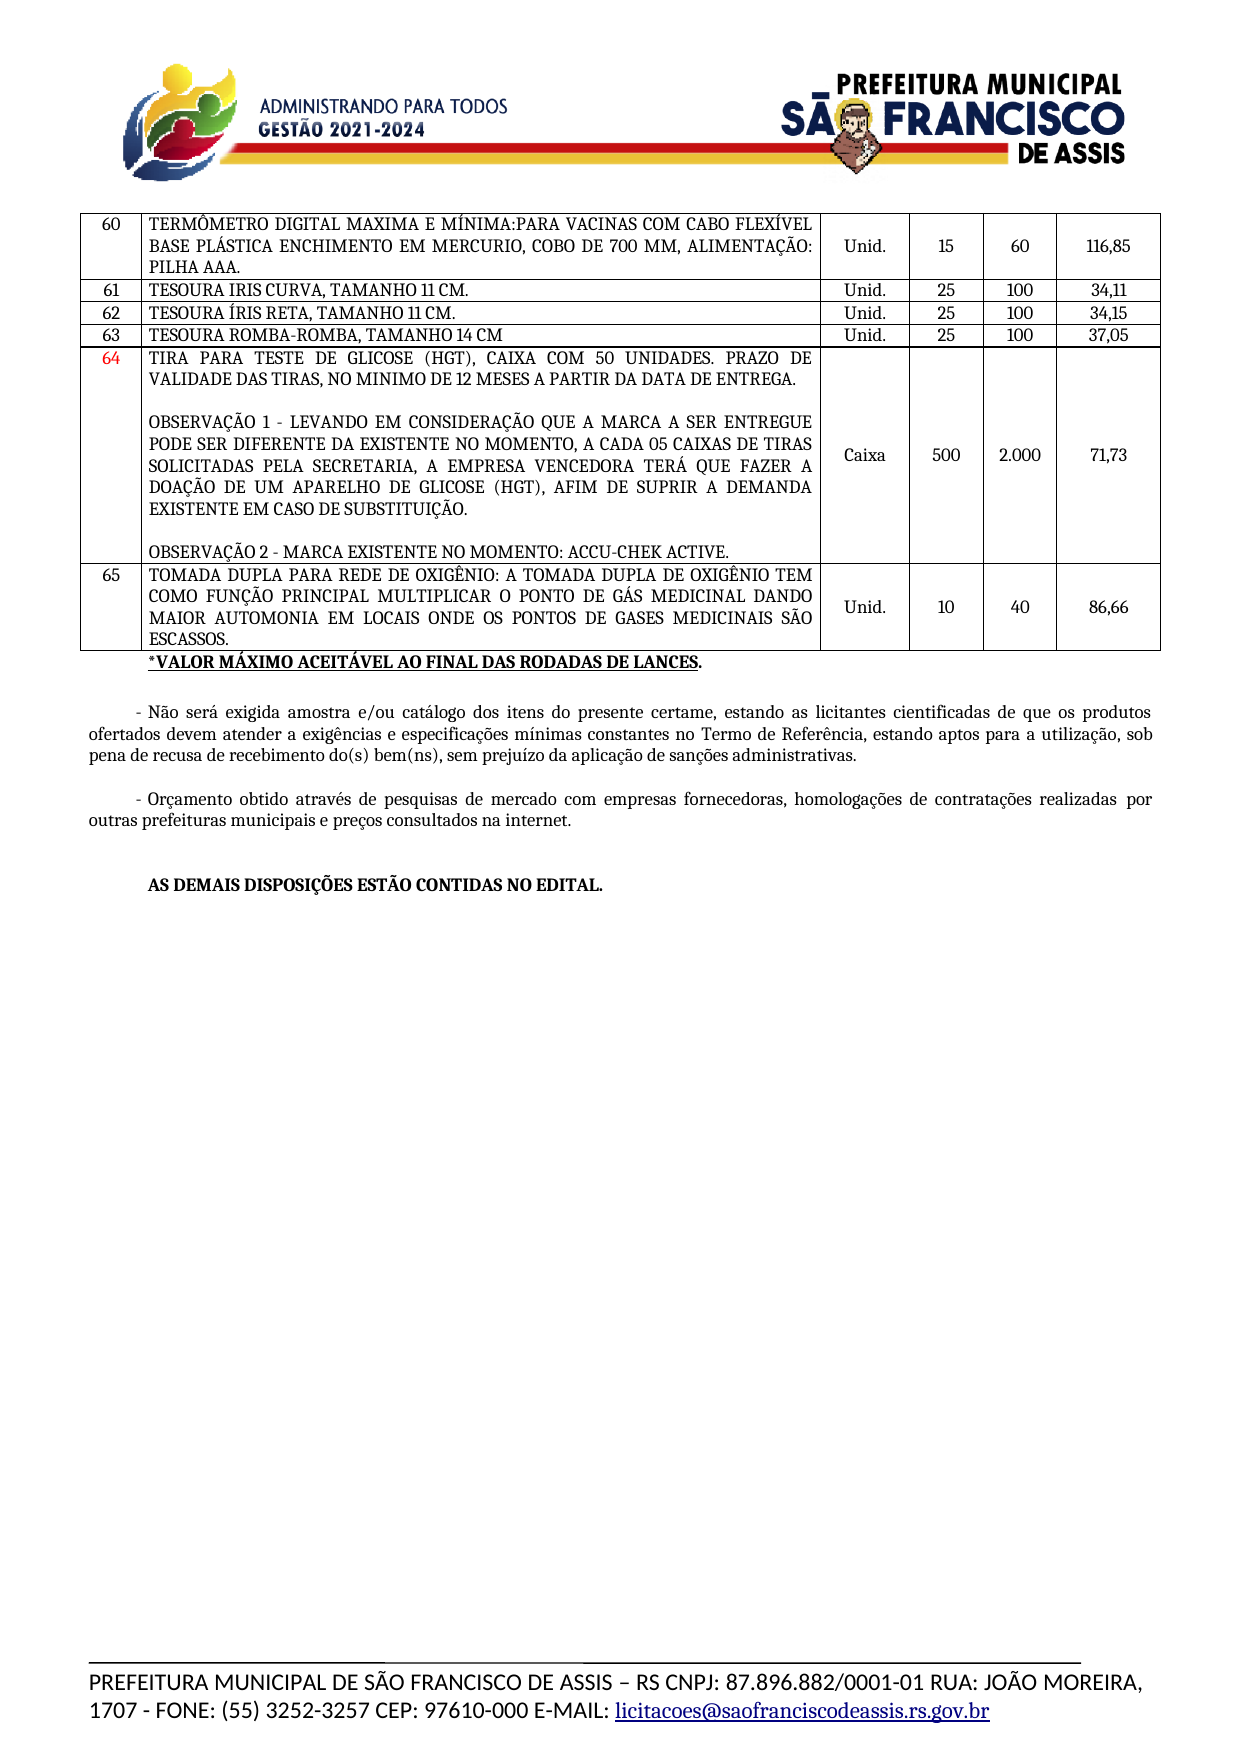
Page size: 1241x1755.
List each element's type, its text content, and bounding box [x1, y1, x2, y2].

table_cell 71,73 [1057, 348, 1160, 563]
table_cell 61 [81, 280, 141, 301]
table_cell Tesoura íris reta, tamanho 11 cm. [142, 302, 820, 324]
table_cell TOMADA DUPLA PARA REDE DE OXIGÊNIO: A TOMADA DUPLA DE OXIGÊNIO TEM COMO FUNÇÃO PRINCIPAL MULTIPLICAR O PONTO DE GÁS MEDICINAL DANDO MAIOR AUTOMONIA EM LOCAIS ONDE OS PONTOS DE GASES MEDICINAIS SÃO ESCASSOS. [142, 564, 820, 650]
table_cell Unid. [821, 325, 909, 346]
table_cell 62 [81, 302, 141, 324]
table_cell 37,05 [1057, 325, 1160, 346]
table_cell TIRA PARA TESTE DE GLICOSE (HGT), CAIXA COM 50 UNIDADES. PRAZO DE VALIDADE DAS TIRAS, NO MINIMO DE 12 MESES A PARTIR DA DATA DE ENTREGA. OBSERVAÇÃO 1 - LEVANDO EM CONSIDERAÇÃO QUE A MARCA A SER ENTREGUE PODE SER DIFERENTE DA EXISTENTE NO MOMENTO, A CADA 05 CAIXAS DE TIRAS SOLICITADAS PELA SECRETARIA, a empresa vencedora terá que fazer a doação de um aparelho de glicose (HGT), afim de suprir a demanda existente em caso de substituição. OBSERVAÇÃO 2 - MARCA EXISTENTE NO MOMENTO: ACCU-CHEK ACTIVE. [142, 348, 820, 563]
table_cell Unid. [821, 302, 909, 324]
table_cell 15 [910, 214, 983, 278]
table_cell 25 [910, 302, 983, 324]
table_cell TERMÔMETRO DIGITAL MAXIMA E MÍNIMA:PARA VACINAS COM CABO FLEXÍVEL BASE PLÁSTICA ENCHIMENTO EM MERCURIO, COBO DE 700 mm, ALIMENTAÇÃO: PILHA AAA. [142, 214, 820, 278]
table_cell 25 [910, 280, 983, 301]
table_cell 10 [910, 564, 983, 650]
list Não será exigida amostra e/ou catálogo dos itens do presente certame, estando as licitantes cientificadas de que os produtos ofertados devem atender a exigências e especificações mínimas constantes no Termo de Referência, estando aptos para a utilização, sob pena de recusa de recebimento do(s) bem(ns), sem prejuízo da aplicação de sanções administrativas. [76, 702, 1152, 767]
table_cell Caixa [821, 348, 909, 563]
table_cell 25 [910, 325, 983, 346]
table_cell 86,66 [1057, 564, 1160, 650]
table_cell 64 [81, 348, 141, 563]
table_cell 65 [81, 564, 141, 650]
table_cell TESOURA IRIS CURVA, TAMANHO 11 CM. [142, 280, 820, 301]
text *Valor máximo aceitável ao final das rodadas de lances. [148, 651, 1195, 673]
table_cell 116,85 [1057, 214, 1160, 278]
table_cell Unid. [821, 214, 909, 278]
list Orçamento obtido através de pesquisas de mercado com empresas fornecedoras, homologações de contratações realizadas por outras prefeituras municipais e preços consultados na internet. [76, 788, 1152, 831]
table_cell 60 [81, 214, 141, 278]
table_cell Unid. [821, 564, 909, 650]
table_cell 63 [81, 325, 141, 346]
table_cell 60 [984, 214, 1056, 278]
table_cell 2.000 [984, 348, 1056, 563]
table_cell 100 [984, 325, 1056, 346]
table_cell Tesoura romba-romba, tamanho 14 cm [142, 325, 820, 346]
table_cell 100 [984, 280, 1056, 301]
table_cell 40 [984, 564, 1056, 650]
subtitle AS DEMAIS DISPOSIÇÕES ESTÃO CONTIDAS NO EDITAL. [148, 874, 1195, 896]
table_cell 34,15 [1057, 302, 1160, 324]
table_cell 500 [910, 348, 983, 563]
table_cell 34,11 [1057, 280, 1160, 301]
table_cell 100 [984, 302, 1056, 324]
table_cell Unid. [821, 280, 909, 301]
